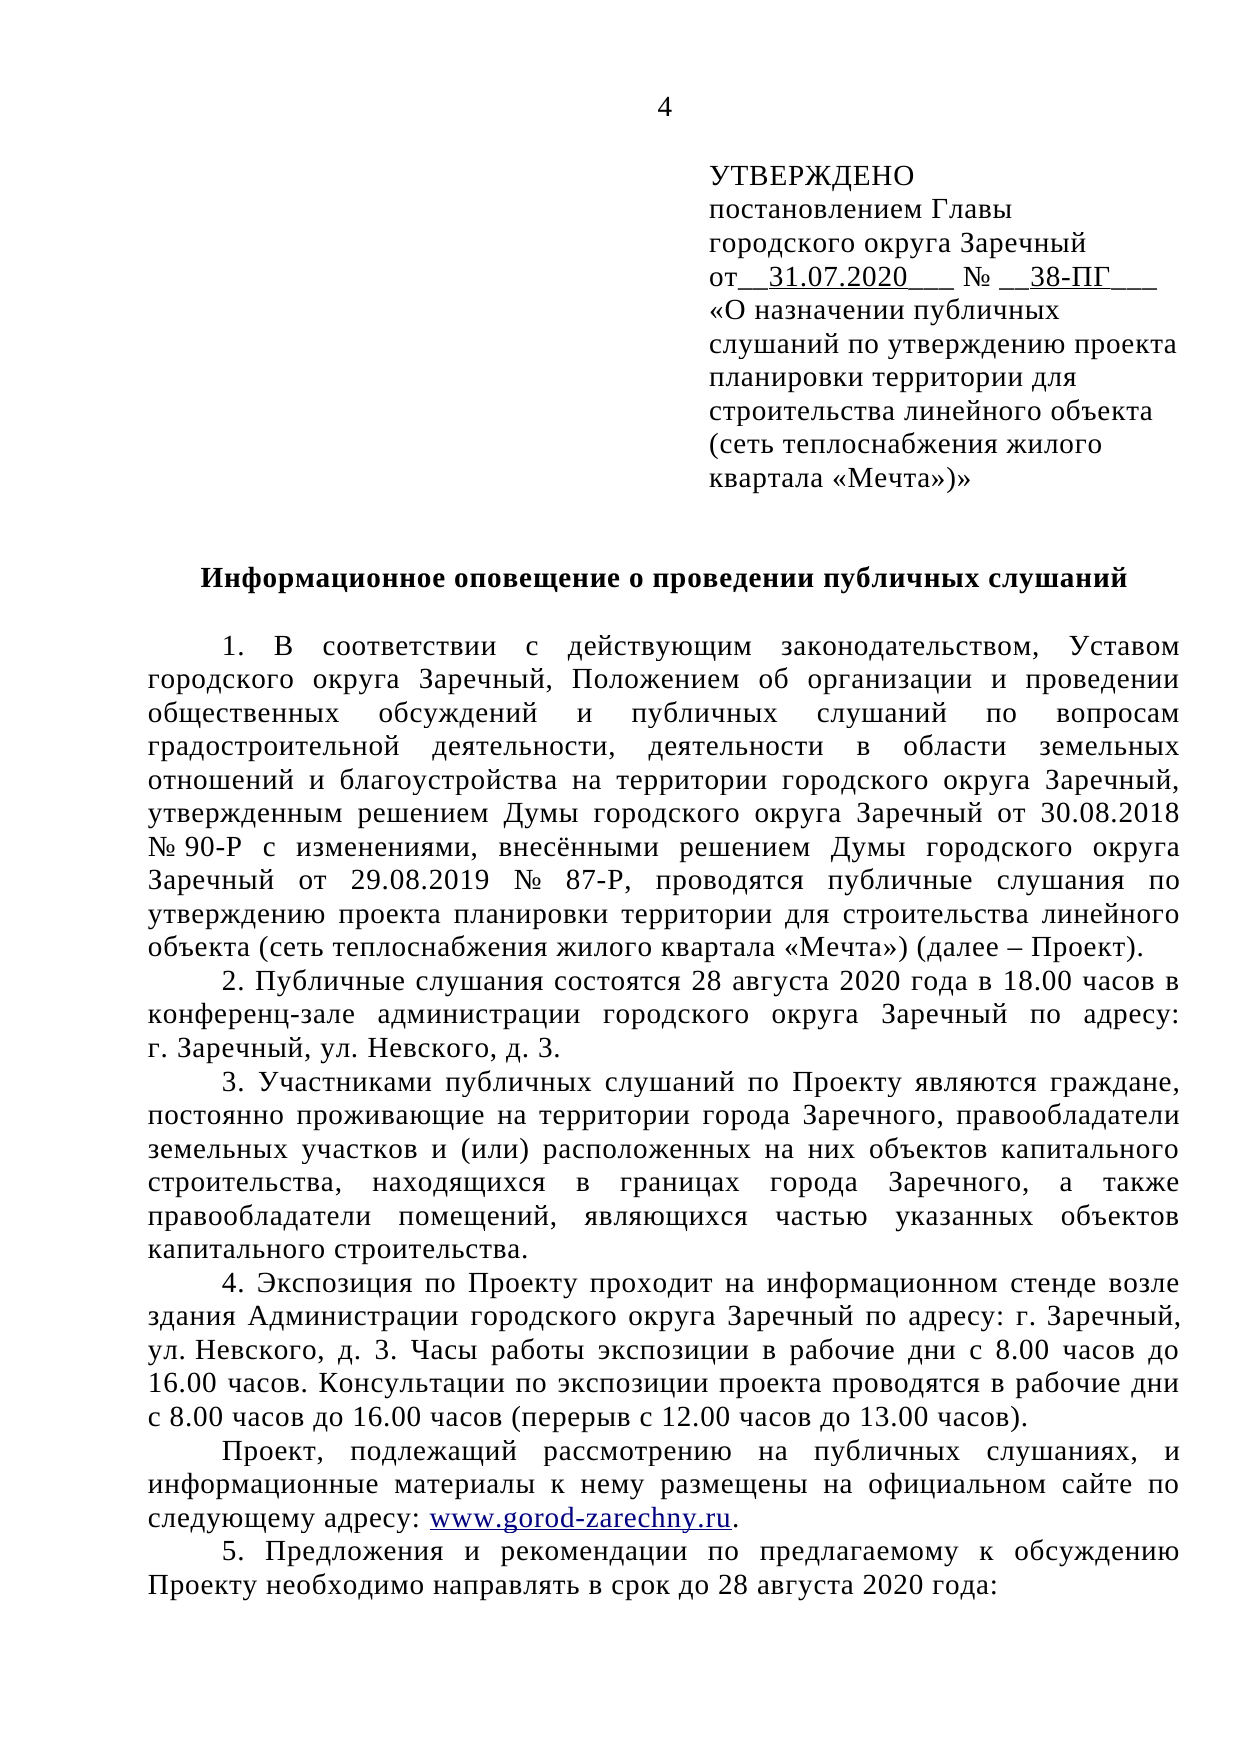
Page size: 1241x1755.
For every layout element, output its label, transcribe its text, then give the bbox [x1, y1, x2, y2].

text 2. Публичные слушания состоятся 28 августа 2020 года в 18.00 часов в конференц-зале администрации городского округа Заречный по адресу: г. Заречный, ул. Невского, д. 3. [148, 963, 1181, 1064]
text 3. Участниками публичных слушаний по Проекту являются граждане, постоянно проживающие на территории города Заречного, правообладатели земельных участков и (или) расположенных на них объектов капитального строительства, находящихся в границах города Заречного, а также правообладатели помещений, являющихся частью указанных объектов капитального строительства. [148, 1064, 1181, 1265]
text 4. Экспозиция по Проекту проходит на информационном стенде возле здания Администрации городского округа Заречный по адресу: г. Заречный, ул. Невского, д. 3. Часы работы экспозиции в рабочие дни с 8.00 часов до 16.00 часов. Консультации по экспозиции проекта проводятся в рабочие дни с 8.00 часов до 16.00 часов (перерыв с 12.00 часов до 13.00 часов). [148, 1265, 1181, 1433]
text постановлением Главы [709, 192, 1181, 225]
text от__31.07.2020___ № __38-ПГ___ [709, 259, 1181, 292]
text УТВЕРЖДЕНО [709, 158, 1181, 192]
text Проект, подлежащий рассмотрению на публичных слушаниях, и информационные материалы к нему размещены на официальном сайте по следующему адресу: www.gorod-zarechny.ru. [148, 1433, 1181, 1533]
text 1. В соответствии с действующим законодательством, Уставом городского округа Заречный, Положением об организации и проведении общественных обсуждений и публичных слушаний по вопросам градостроительной деятельности, деятельности в области земельных отношений и благоустройства на территории городского округа Заречный, утвержденным решением Думы городского округа Заречный от 30.08.2018 № 90-Р с изменениями, внесёнными решением Думы городского округа Заречный от 29.08.2019 № 87-Р, проводятся публичные слушания по утверждению проекта планировки территории для строительства линейного объекта (сеть теплоснабжения жилого квартала «Мечта») (далее – Проект). [148, 628, 1181, 963]
text «О назначении публичных слушаний по утверждению проекта планировки территории для строительства линейного объекта (сеть теплоснабжения жилого квартала «Мечта»)» [709, 292, 1181, 493]
text 5. Предложения и рекомендации по предлагаемому к обсуждению Проекту необходимо направлять в срок до 28 августа 2020 года: [148, 1533, 1181, 1600]
text Информационное оповещение о проведении публичных слушаний [148, 561, 1181, 594]
text городского округа Заречный [709, 225, 1181, 259]
